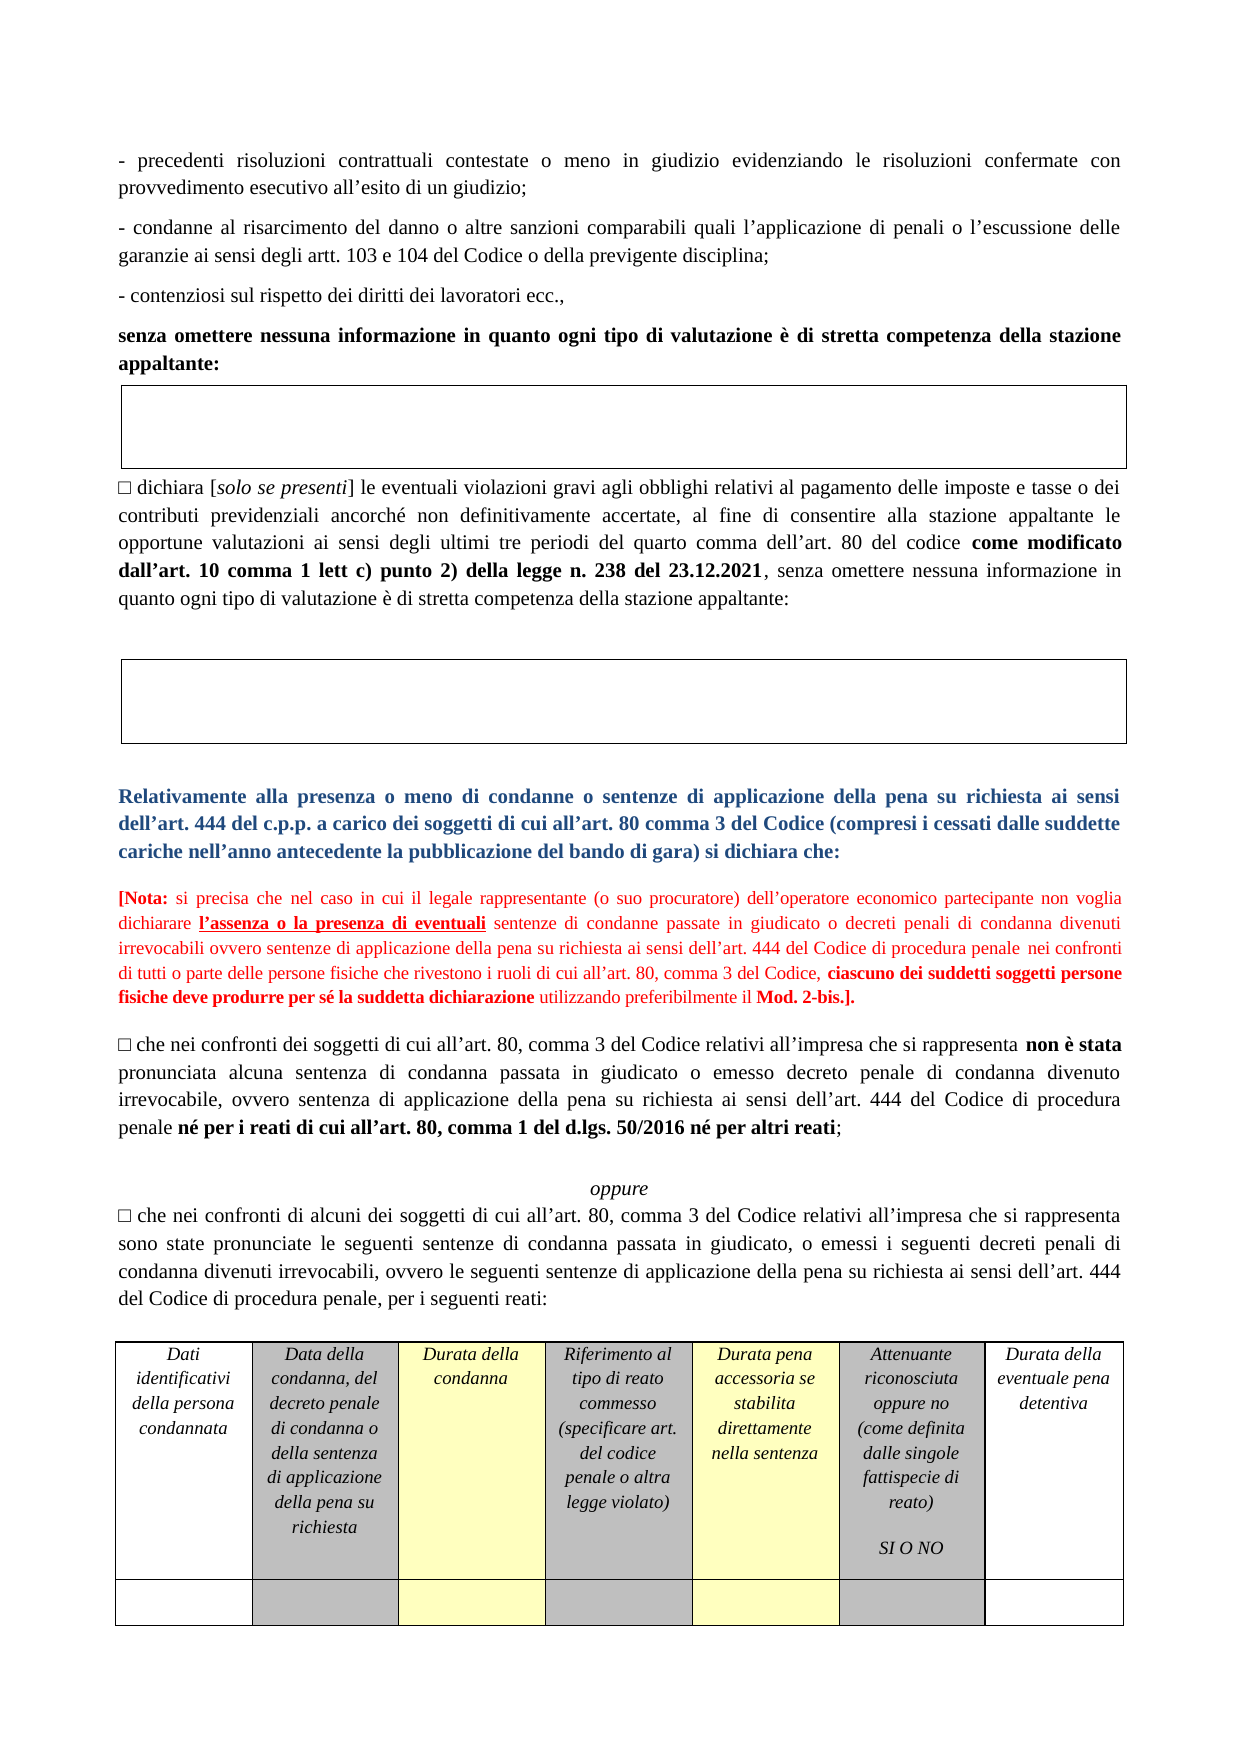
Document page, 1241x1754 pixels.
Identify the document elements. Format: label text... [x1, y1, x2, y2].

table_cell [693, 1580, 839, 1625]
table_header Durata pena accessoria se stabilita direttamente nella sentenza [693, 1343, 839, 1579]
text oppure [118, 1176, 1122, 1200]
text □ che nei confronti dei soggetti di cui all’art. 80, comma 3 del Codice relativi all’impresa che si rappresenta non è stata pronunciata alcuna sentenza di condanna passata in giudicato o emesso decreto penale di condanna divenuto irrevocabile, ovvero sentenza di applicazione della pena su richiesta ai sensi dell’art. 444 del Codice di procedura penale né per i reati di cui all’art. 80, comma 1 del d.lgs. 50/2016 né per altri reati; [118, 1032, 1122, 1139]
text senza omettere nessuna informazione in quanto ogni tipo di valutazione è di stretta competenza della stazione appaltante: [118, 323, 1122, 375]
table_cell [546, 1580, 692, 1625]
table_header Durata della condanna [399, 1343, 545, 1579]
table_cell [116, 1580, 252, 1625]
text □ che nei confronti di alcuni dei soggetti di cui all’art. 80, comma 3 del Codice relativi all’impresa che si rappresenta sono state pronunciate le seguenti sentenze di condanna passata in giudicato, o emessi i seguenti decreti penali di condanna divenuti irrevocabili, ovvero le seguenti sentenze di applicazione della pena su richiesta ai sensi dell’art. 444 del Codice di procedura penale, per i seguenti reati: [118, 1203, 1122, 1310]
text □ dichiara [solo se presenti] le eventuali violazioni gravi agli obblighi relativi al pagamento delle imposte e tasse o dei contributi previdenziali ancorché non definitivamente accertate, al fine di consentire alla stazione appaltante le opportune valutazioni ai sensi degli ultimi tre periodi del quarto comma dell’art. 80 del codice come modificato dall’art. 10 comma 1 lett c) punto 2) della legge n. 238 del 23.12.2021, senza omettere nessuna informazione in quanto ogni tipo di valutazione è di stretta competenza della stazione appaltante: [118, 475, 1122, 609]
text - contenziosi sul rispetto dei diritti dei lavoratori ecc., [118, 283, 1122, 307]
table_header Durata della eventuale pena detentiva [986, 1343, 1123, 1579]
table_header [122, 660, 1126, 742]
text [Nota: si precisa che nel caso in cui il legale rappresentante (o suo procuratore) dell’operatore economico partecipante non voglia dichiarare l’assenza o la presenza di eventuali sentenze di condanne passate in giudicato o decreti penali di condanna divenuti irrevocabili ovvero sentenze di applicazione della pena su richiesta ai sensi dell’art. 444 del Codice di procedura penale nei confronti di tutti o parte delle persone fisiche che rivestono i ruoli di cui all’art. 80, comma 3 del Codice, ciascuno dei suddetti soggetti persone fisiche deve produrre per sé la suddetta dichiarazione utilizzando preferibilmente il Mod. 2-bis.]. [118, 887, 1122, 1008]
table_header Attenuante riconosciuta oppure no (come definita dalle singole fattispecie di reato) SI O NO [840, 1343, 984, 1579]
text - precedenti risoluzioni contrattuali contestate o meno in giudizio evidenziando le risoluzioni confermate con provvedimento esecutivo all’esito di un giudizio; [118, 148, 1122, 199]
table_header Riferimento al tipo di reato commesso (specificare art. del codice penale o altra legge violato) [546, 1343, 692, 1579]
text Relativamente alla presenza o meno di condanne o sentenze di applicazione della pena su richiesta ai sensi dell’art. 444 del c.p.p. a carico dei soggetti di cui all’art. 80 comma 3 del Codice (compresi i cessati dalle suddette cariche nell’anno antecedente la pubblicazione del bando di gara) si dichiara che: [118, 784, 1122, 863]
text - condanne al risarcimento del danno o altre sanzioni comparabili quali l’applicazione di penali o l’escussione delle garanzie ai sensi degli artt. 103 e 104 del Codice o della previgente disciplina; [118, 215, 1122, 267]
table_cell [399, 1580, 545, 1625]
table_cell [840, 1580, 984, 1625]
table_cell [253, 1580, 398, 1625]
table_header [122, 386, 1126, 468]
table_cell [986, 1580, 1123, 1625]
table_header Data della condanna, del decreto penale di condanna o della sentenza di applicazione della pena su richiesta [253, 1343, 398, 1579]
table_header Dati identificativi della persona condannata [116, 1343, 252, 1579]
